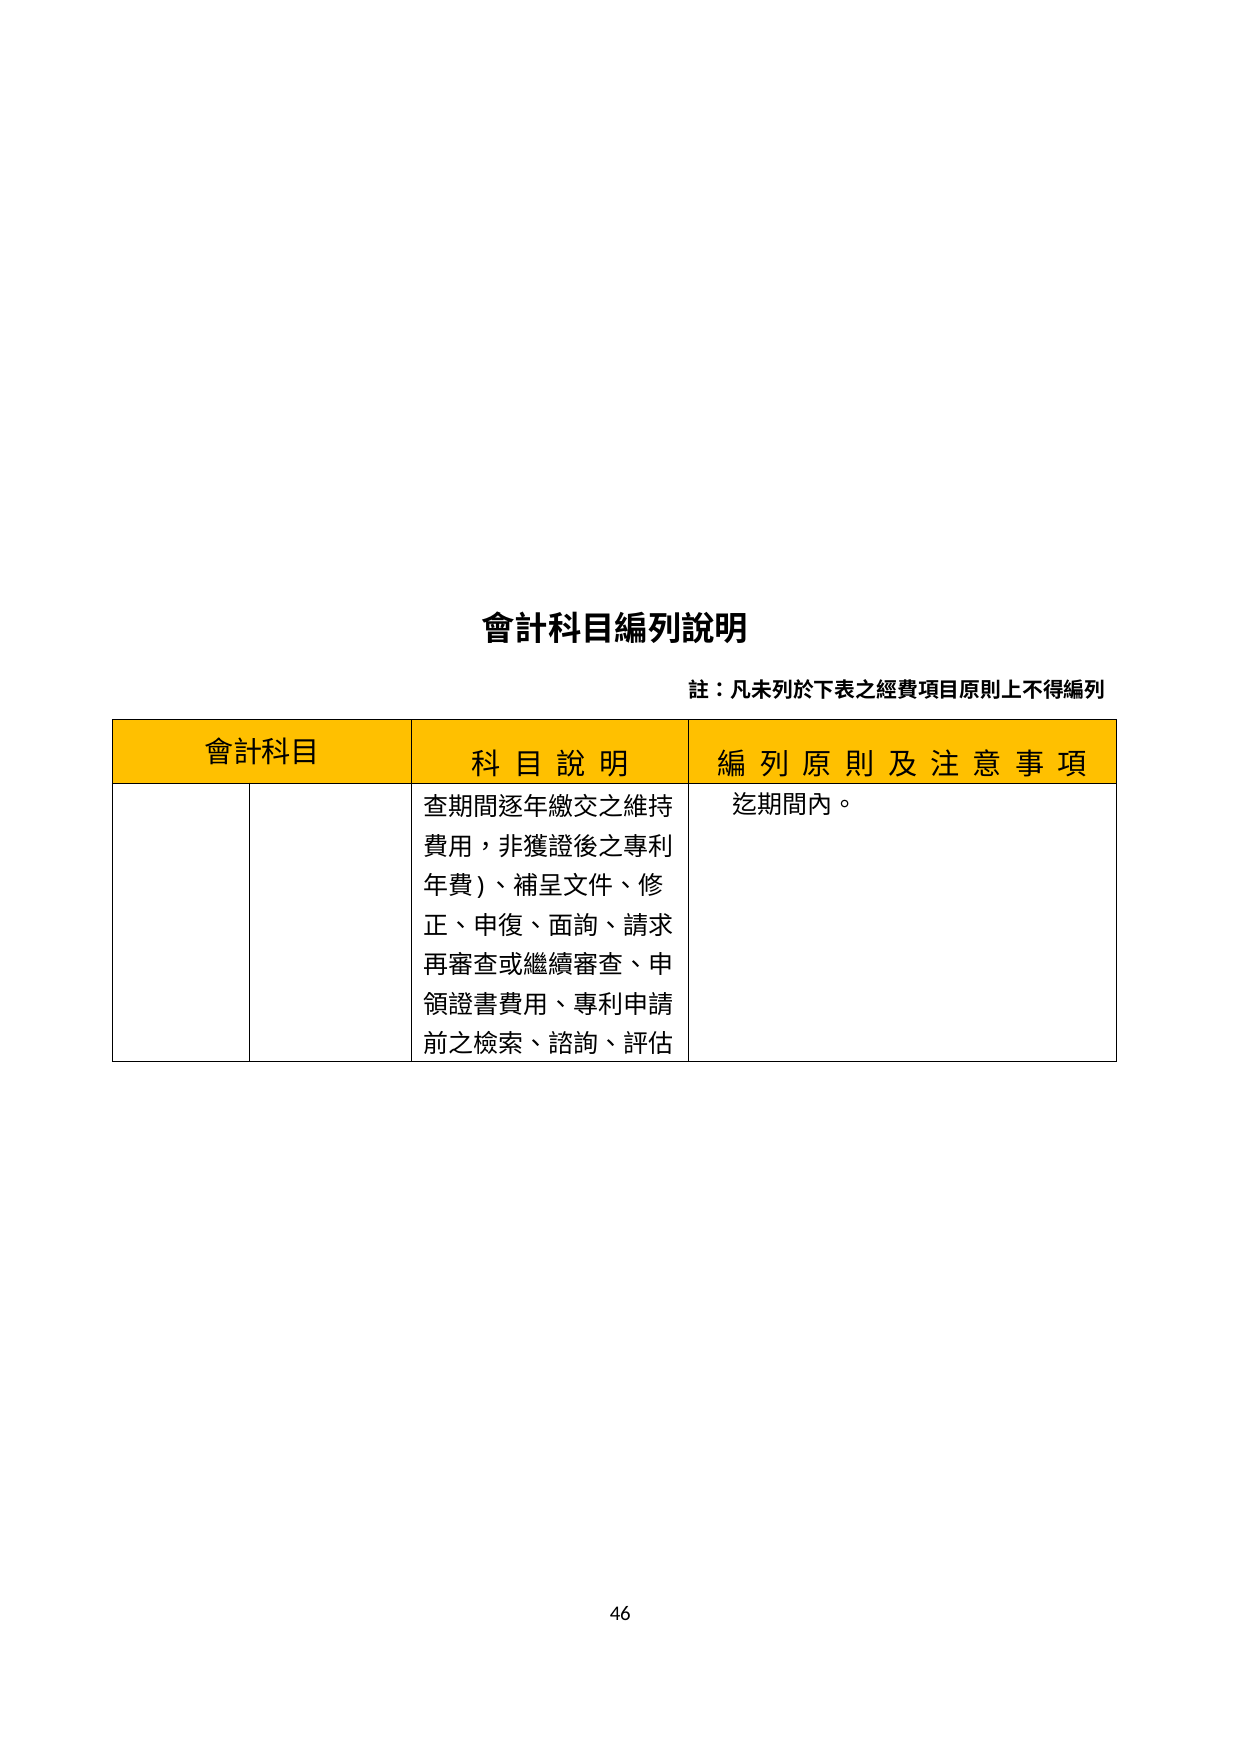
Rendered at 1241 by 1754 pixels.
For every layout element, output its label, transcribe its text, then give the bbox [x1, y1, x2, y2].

table_cell 業務費 [113, 784, 249, 1061]
table_header 會計科目編列說明 註：凡未列於下表之經費項目原則上不得編列 [113, 594, 1117, 719]
table_cell (10)專利申請費 [250, 784, 411, 1061]
table_cell 於計畫執行期間將計畫研發成果提出專利申請，因申請專利發生相關費用（專利申請、簽辦至領證各階段必要之費用），僅包括向專利專責機關提出申請之相關費用，含官方受理申請及實體審查規費、國內外代理人費用…等，不含維持年費(係指審查期間逐年繳交之維持費用，非獲證後之專利年費)、補呈文件、修正、申復、面詢、請求再審查或繼續審查、申領證書費用、專利申請前之檢索、諮詢、評估等費用、因代理人所作核駁報導、分析，決定放棄答辯之結案費用及其它非屬專利申請至獲准階段必要之費用。 編列專利申請費，應述明擬申請之專利申請案件件數、專利類型、專利申請人、申請國別等背景資料，以為計畫預算審查之依據。 專利申請案件包含申請國內外專利(例如發明、新型、設計專利)。 核發專利申請費應提出相關專利申請文件，經技術審查委員審閱認可該專利確為計畫研發成果所產出之專利申請案。 [412, 784, 688, 1061]
table_cell 編 列 原 則 及 注 意 事 項 [689, 720, 1116, 783]
table_cell 會計科目 [113, 720, 411, 783]
table_cell 科 目 說 明 [412, 720, 688, 783]
table_cell 迄期間內。 [689, 784, 1116, 1061]
